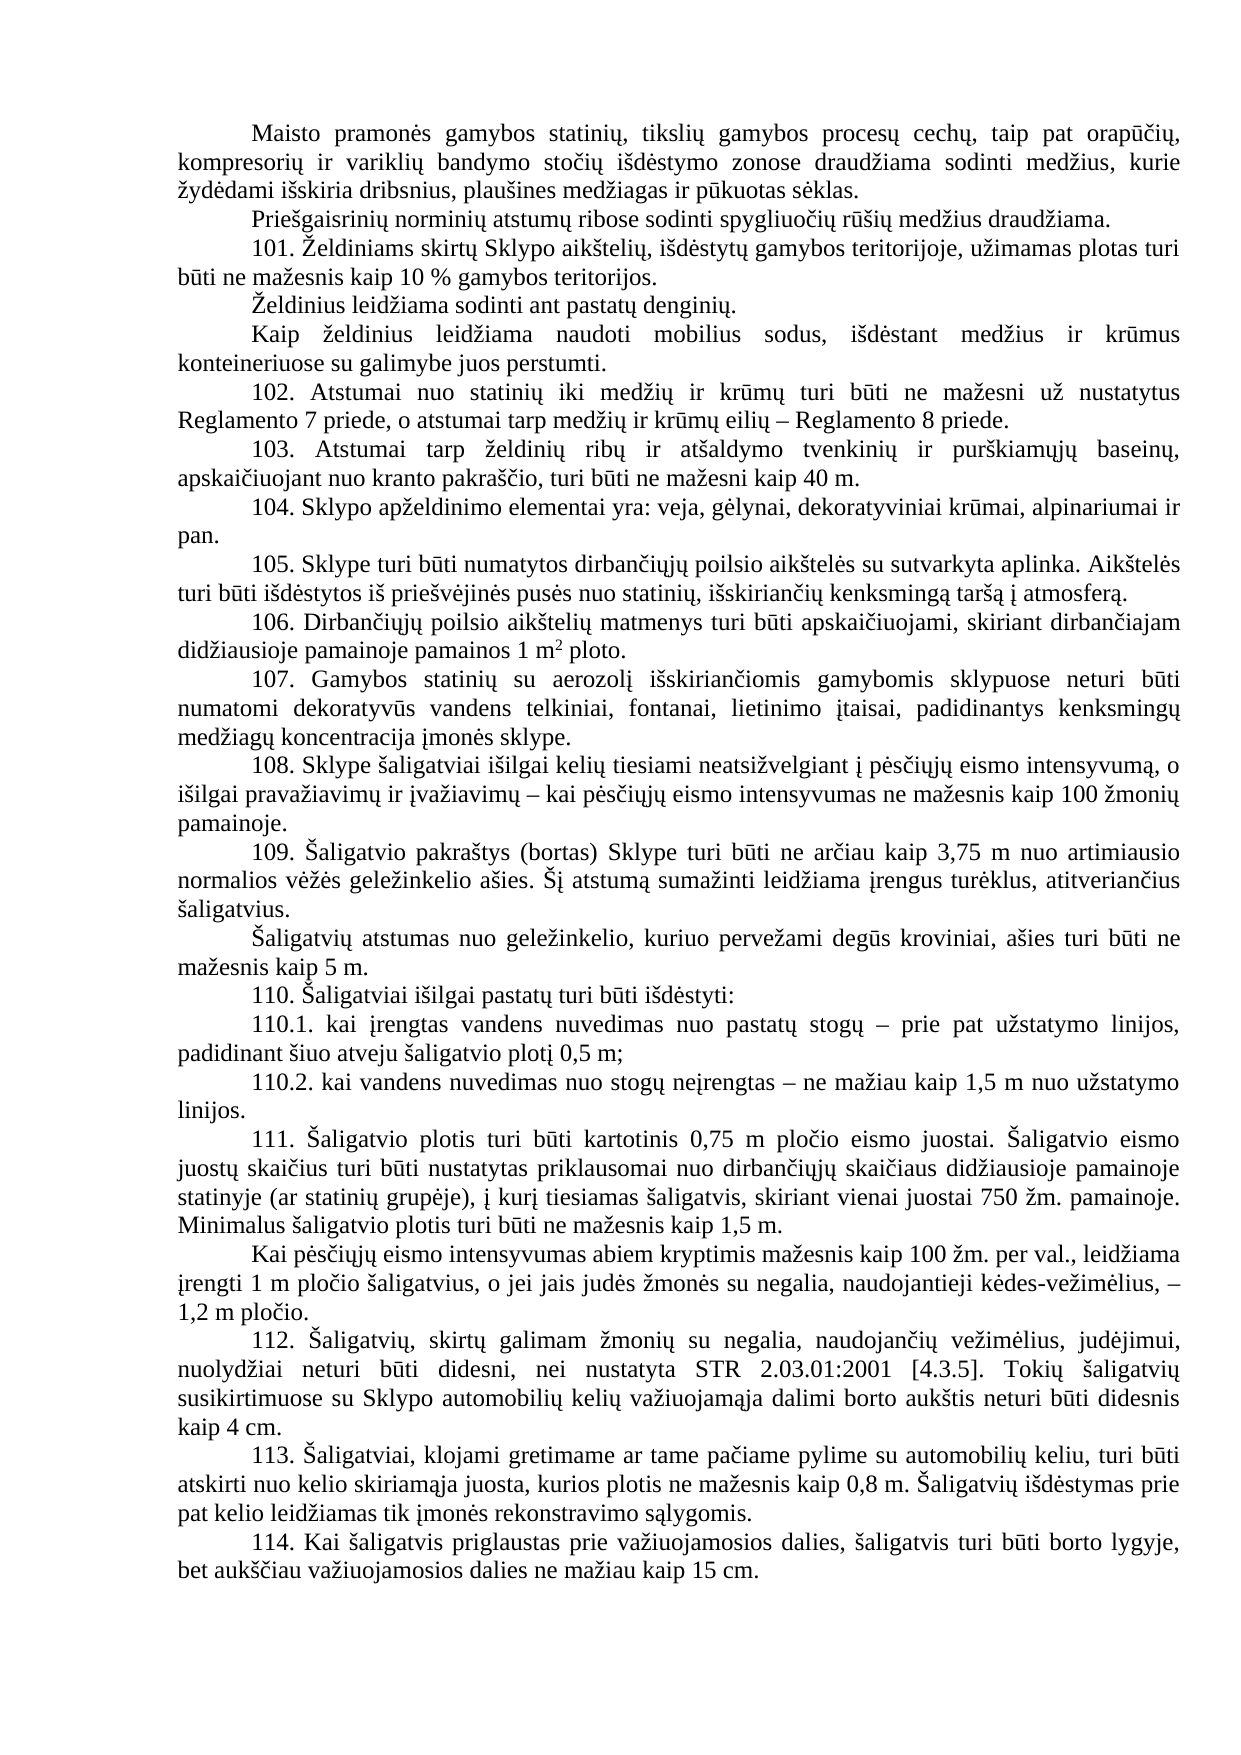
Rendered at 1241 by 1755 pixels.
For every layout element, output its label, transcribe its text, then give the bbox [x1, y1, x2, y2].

text Želdinius leidžiama sodinti ant pastatų denginių. [177, 291, 1181, 319]
text 105. Sklype turi būti numatytos dirbančiųjų poilsio aikštelės su sutvarkyta aplinka. Aikštelės turi būti išdėstytos iš priešvėjinės pusės nuo statinių, išskiriančių kenksmingą taršą į atmosferą. [177, 549, 1181, 607]
text 106. Dirbančiųjų poilsio aikštelių matmenys turi būti apskaičiuojami, skiriant dirbančiajam didžiausioje pamainoje pamainos 1 m2 ploto. [177, 607, 1181, 664]
text 102. Atstumai nuo statinių iki medžių ir krūmų turi būti ne mažesni už nustatytus Reglamento 7 priede, o atstumai tarp medžių ir krūmų eilių – Reglamento 8 priede. [177, 377, 1181, 434]
text 111. Šaligatvio plotis turi būti kartotinis 0,75 m pločio eismo juostai. Šaligatvio eismo juostų skaičius turi būti nustatytas priklausomai nuo dirbančiųjų skaičiaus didžiausioje pamainoje statinyje (ar statinių grupėje), į kurį tiesiamas šaligatvis, skiriant vienai juostai 750 žm. pamainoje. Minimalus šaligatvio plotis turi būti ne mažesnis kaip 1,5 m. [177, 1124, 1181, 1239]
text 107. Gamybos statinių su aerozolį išskiriančiomis gamybomis sklypuose neturi būti numatomi dekoratyvūs vandens telkiniai, fontanai, lietinimo įtaisai, padidinantys kenksmingų medžiagų koncentracija įmonės sklype. [177, 664, 1181, 751]
text 114. Kai šaligatvis priglaustas prie važiuojamosios dalies, šaligatvis turi būti borto lygyje, bet aukščiau važiuojamosios dalies ne mažiau kaip 15 cm. [177, 1527, 1181, 1584]
text 112. Šaligatvių, skirtų galimam žmonių su negalia, naudojančių vežimėlius, judėjimui, nuolydžiai neturi būti didesni, nei nustatyta STR 2.03.01:2001 [4.3.5]. Tokių šaligatvių susikirtimuose su Sklypo automobilių kelių važiuojamąja dalimi borto aukštis neturi būti didesnis kaip 4 cm. [177, 1326, 1181, 1441]
text 110.1. kai įrengtas vandens nuvedimas nuo pastatų stogų – prie pat užstatymo linijos, padidinant šiuo atveju šaligatvio plotį 0,5 m; [177, 1009, 1181, 1067]
text 103. Atstumai tarp želdinių ribų ir atšaldymo tvenkinių ir purškiamųjų baseinų, apskaičiuojant nuo kranto pakraščio, turi būti ne mažesni kaip 40 m. [177, 434, 1181, 492]
text Kaip želdinius leidžiama naudoti mobilius sodus, išdėstant medžius ir krūmus konteineriuose su galimybe juos perstumti. [177, 319, 1181, 377]
text 113. Šaligatviai, klojami gretimame ar tame pačiame pylime su automobilių keliu, turi būti atskirti nuo kelio skiriamąja juosta, kurios plotis ne mažesnis kaip 0,8 m. Šaligatvių išdėstymas prie pat kelio leidžiamas tik įmonės rekonstravimo sąlygomis. [177, 1441, 1181, 1527]
text 101. Želdiniams skirtų Sklypo aikštelių, išdėstytų gamybos teritorijoje, užimamas plotas turi būti ne mažesnis kaip 10 % gamybos teritorijos. [177, 233, 1181, 291]
text Šaligatvių atstumas nuo geležinkelio, kuriuo pervežami degūs kroviniai, ašies turi būti ne mažesnis kaip 5 m. [177, 923, 1181, 981]
text 109. Šaligatvio pakraštys (bortas) Sklype turi būti ne arčiau kaip 3,75 m nuo artimiausio normalios vėžės geležinkelio ašies. Šį atstumą sumažinti leidžiama įrengus turėklus, atitveriančius šaligatvius. [177, 837, 1181, 923]
text Priešgaisrinių norminių atstumų ribose sodinti spygliuočių rūšių medžius draudžiama. [177, 204, 1181, 233]
text Maisto pramonės gamybos statinių, tikslių gamybos procesų cechų, taip pat orapūčių, kompresorių ir variklių bandymo stočių išdėstymo zonose draudžiama sodinti medžius, kurie žydėdami išskiria dribsnius, plaušines medžiagas ir pūkuotas sėklas. [177, 118, 1181, 204]
text 110.2. kai vandens nuvedimas nuo stogų neįrengtas – ne mažiau kaip 1,5 m nuo užstatymo linijos. [177, 1067, 1181, 1124]
text 104. Sklypo apželdinimo elementai yra: veja, gėlynai, dekoratyviniai krūmai, alpinariumai ir pan. [177, 492, 1181, 549]
text 110. Šaligatviai išilgai pastatų turi būti išdėstyti: [177, 981, 1181, 1009]
text Kai pėsčiųjų eismo intensyvumas abiem kryptimis mažesnis kaip 100 žm. per val., leidžiama įrengti 1 m pločio šaligatvius, o jei jais judės žmonės su negalia, naudojantieji kėdes-vežimėlius, – 1,2 m pločio. [177, 1239, 1181, 1326]
text 108. Sklype šaligatviai išilgai kelių tiesiami neatsižvelgiant į pėsčiųjų eismo intensyvumą, o išilgai pravažiavimų ir įvažiavimų – kai pėsčiųjų eismo intensyvumas ne mažesnis kaip 100 žmonių pamainoje. [177, 751, 1181, 837]
